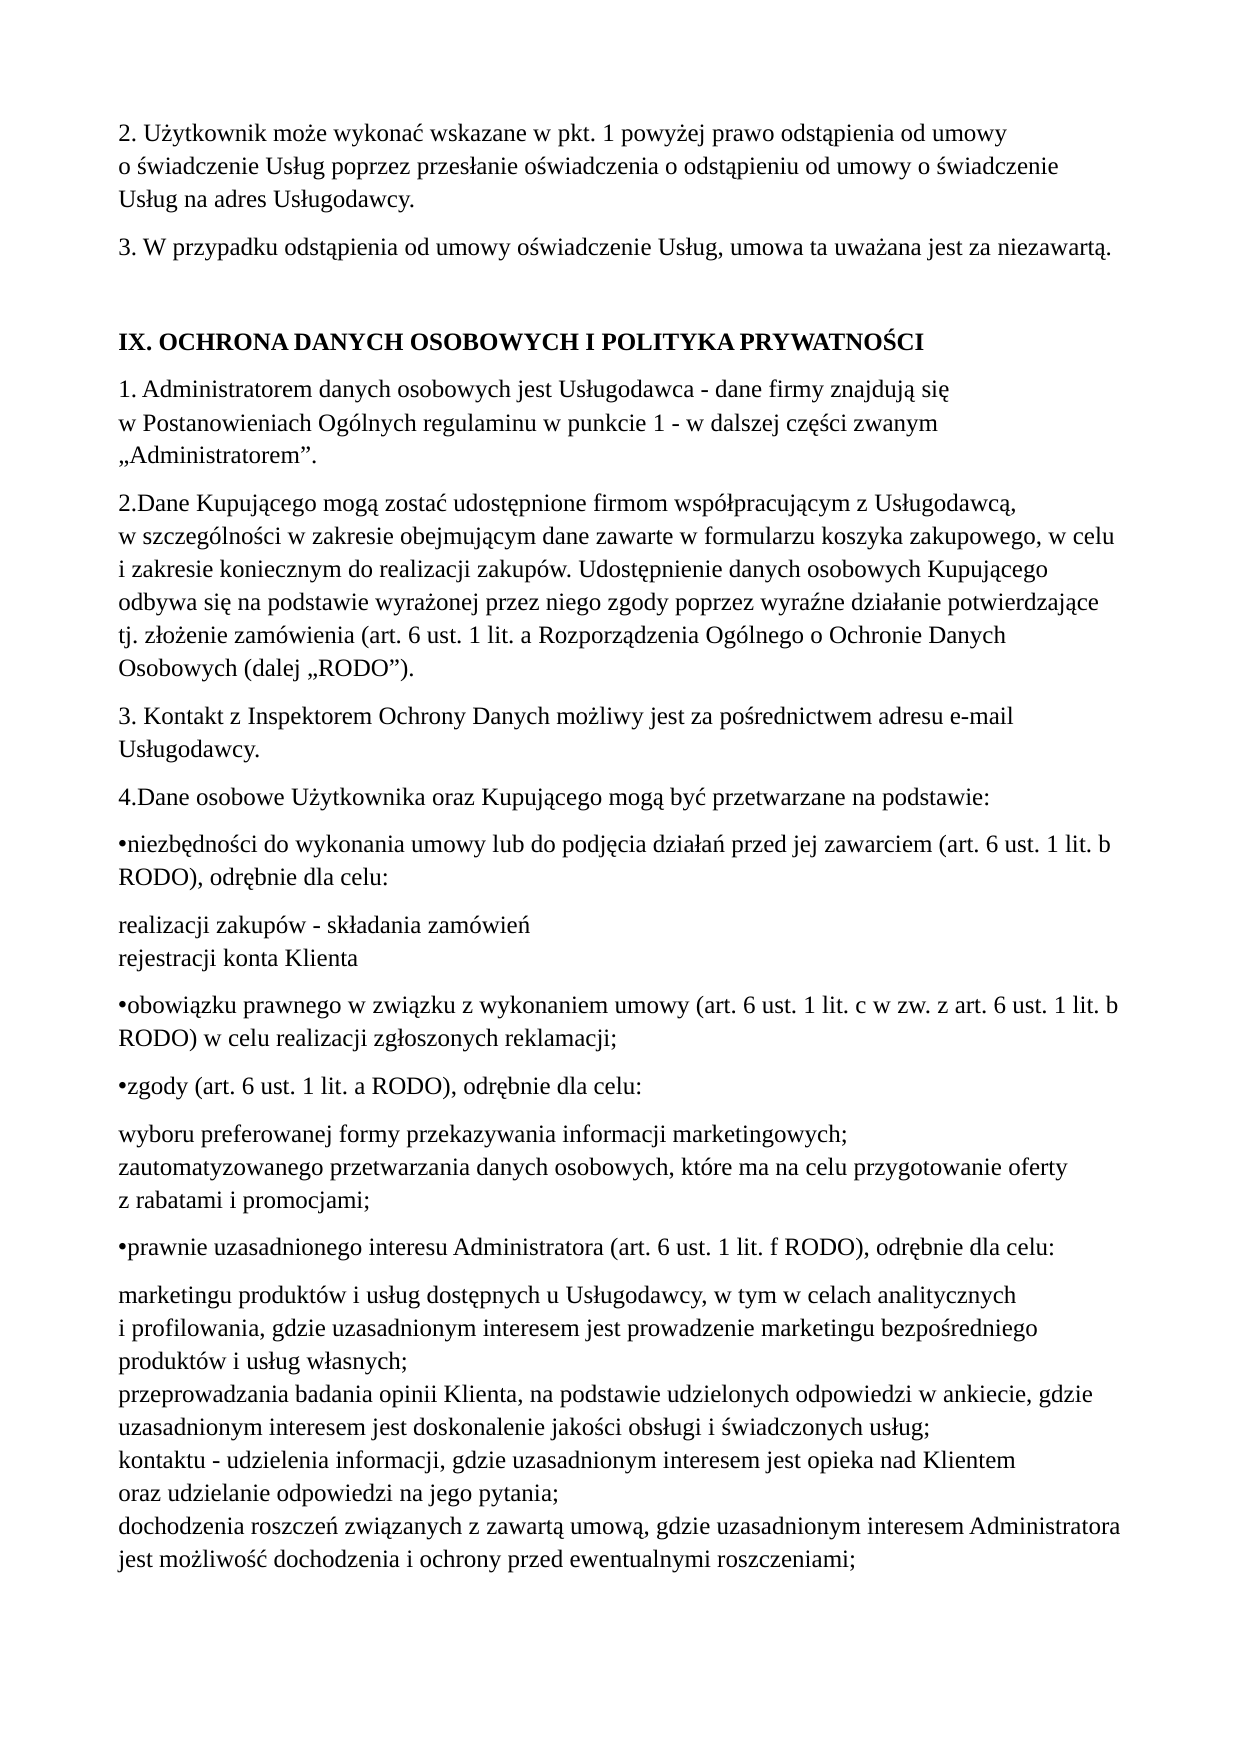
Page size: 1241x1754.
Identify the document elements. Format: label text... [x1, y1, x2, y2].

text realizacji zakupów - składania zamówień rejestracji konta Klienta [118, 910, 1122, 972]
text 1. Administratorem danych osobowych jest Usługodawca - dane firmy znajdują się w Postanowieniach Ogólnych regulaminu w punkcie 1 - w dalszej części zwanym „Administratorem”. [118, 374, 1122, 469]
text 2. Użytkownik może wykonać wskazane w pkt. 1 powyżej prawo odstąpienia od umowy o świadczenie Usług poprzez przesłanie oświadczenia o odstąpieniu od umowy o świadczenie Usług na adres Usługodawcy. [118, 118, 1122, 213]
text 4.Dane osobowe Użytkownika oraz Kupującego mogą być przetwarzane na podstawie: [118, 782, 1122, 810]
list prawnie uzasadnionego interesu Administratora (art. 6 ust. 1 lit. f RODO), odrębnie dla celu: [118, 1232, 1122, 1261]
list obowiązku prawnego w związku z wykonaniem umowy (art. 6 ust. 1 lit. c w zw. z art. 6 ust. 1 lit. b RODO) w celu realizacji zgłoszonych reklamacji; [118, 990, 1122, 1052]
text 2.Dane Kupującego mogą zostać udostępnione firmom współpracującym z Usługodawcą, w szczególności w zakresie obejmującym dane zawarte w formularzu koszyka zakupowego, w celu i zakresie koniecznym do realizacji zakupów. Udostępnienie danych osobowych Kupującego odbywa się na podstawie wyrażonej przez niego zgody poprzez wyraźne działanie potwierdzające tj. złożenie zamówienia (art. 6 ust. 1 lit. a Rozporządzenia Ogólnego o Ochronie Danych Osobowych (dalej „RODO”). [118, 488, 1122, 682]
text 3. Kontakt z Inspektorem Ochrony Danych możliwy jest za pośrednictwem adresu e-mail Usługodawcy. [118, 701, 1122, 763]
list niezbędności do wykonania umowy lub do podjęcia działań przed jej zawarciem (art. 6 ust. 1 lit. b RODO), odrębnie dla celu: [118, 829, 1122, 891]
list zgody (art. 6 ust. 1 lit. a RODO), odrębnie dla celu: [118, 1071, 1122, 1100]
text wyboru preferowanej formy przekazywania informacji marketingowych; zautomatyzowanego przetwarzania danych osobowych, które ma na celu przygotowanie oferty z rabatami i promocjami; [118, 1119, 1122, 1213]
text IX. OCHRONA DANYCH OSOBOWYCH I POLITYKA PRYWATNOŚCI [118, 327, 1122, 356]
text marketingu produktów i usług dostępnych u Usługodawcy, w tym w celach analitycznych i profilowania, gdzie uzasadnionym interesem jest prowadzenie marketingu bezpośredniego produktów i usług własnych; przeprowadzania badania opinii Klienta, na podstawie udzielonych odpowiedzi w ankiecie, gdzie uzasadnionym interesem jest doskonalenie jakości obsługi i świadczonych usług; kontaktu - udzielenia informacji, gdzie uzasadnionym interesem jest opieka nad Klientem oraz udzielanie odpowiedzi na jego pytania; dochodzenia roszczeń związanych z zawartą umową, gdzie uzasadnionym interesem Administratora jest możliwość dochodzenia i ochrony przed ewentualnymi roszczeniami; [118, 1280, 1122, 1573]
text 3. W przypadku odstąpienia od umowy oświadczenie Usług, umowa ta uważana jest za niezawartą. [118, 232, 1122, 261]
